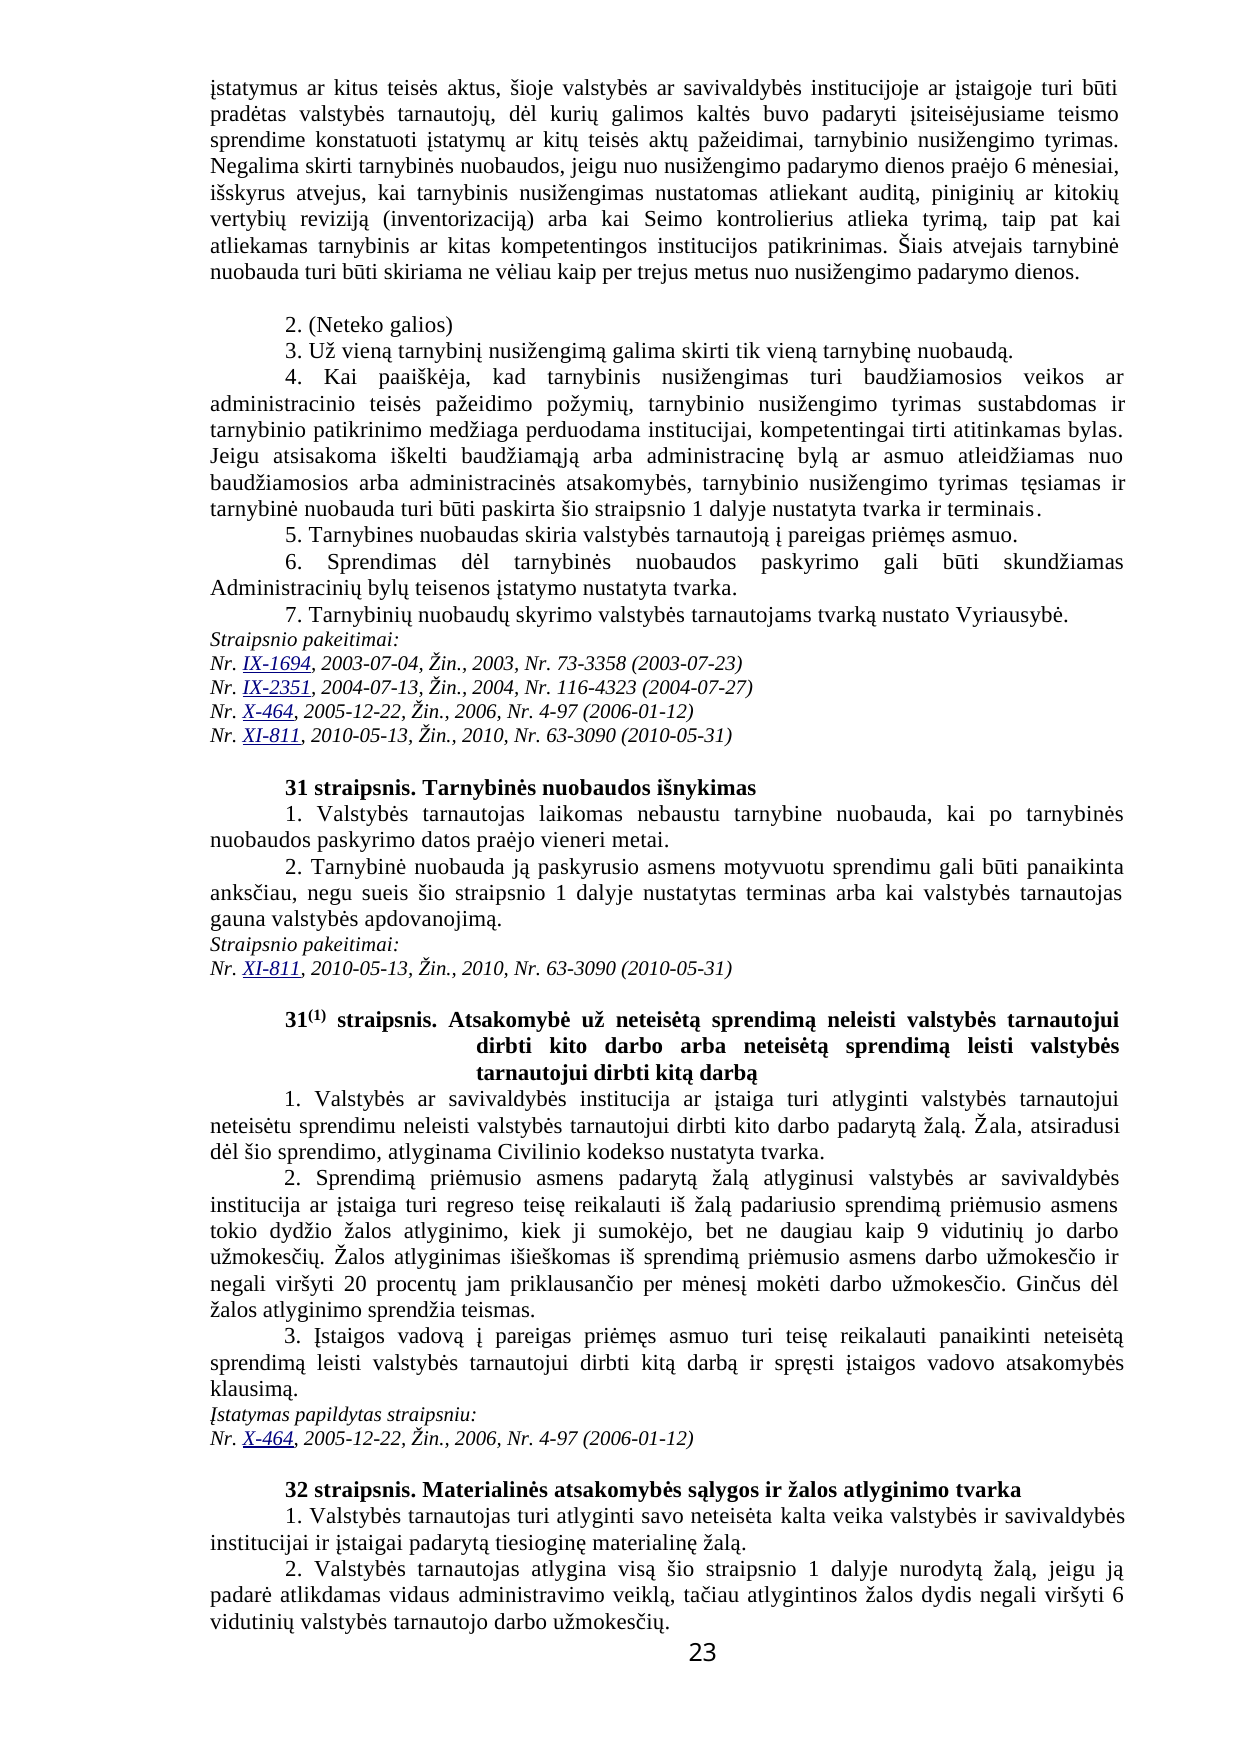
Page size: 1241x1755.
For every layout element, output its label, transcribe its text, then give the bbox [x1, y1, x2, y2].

text 5. Tarnybines nuobaudas skiria valstybės tarnautoją į pareigas priėmęs asmuo. [210, 522, 1126, 548]
text Įstatymas papildytas straipsniu: [210, 1402, 1126, 1426]
text įstatymus ar kitus teisės aktus, šioje valstybės ar savivaldybės institucijoje ar įstaigoje turi būti pradėtas valstybės tarnautojų, dėl kurių galimos kaltės buvo padaryti įsiteisėjusiame teismo sprendime konstatuoti įstatymų ar kitų teisės aktų pažeidimai, tarnybinio nusižengimo tyrimas. Negalima skirti tarnybinės nuobaudos, jeigu nuo nusižengimo padarymo dienos praėjo 6 mėnesiai, išskyrus atvejus, kai tarnybinis nusižengimas nustatomas atliekant auditą, piniginių ar kitokių vertybių reviziją (inventorizaciją) arba kai Seimo kontrolierius atlieka tyrimą, taip pat kai atliekamas tarnybinis ar kitas kompetentingos institucijos patikrinimas. Šiais atvejais tarnybinė nuobauda turi būti skiriama ne vėliau kaip per trejus metus nuo nusižengimo padarymo dienos. [210, 73, 1120, 284]
text 3. Įstaigos vadovą į pareigas priėmęs asmuo turi teisę reikalauti panaikinti neteisėtą sprendimą leisti valstybės tarnautojui dirbti kitą darbą ir spręsti įstaigos vadovo atsakomybės klausimą. [210, 1322, 1126, 1402]
text Nr. X-464, 2005-12-22, Žin., 2006, Nr. 4-97 (2006-01-12) [210, 1426, 1120, 1450]
text Nr. IX-2351, 2004-07-13, Žin., 2004, Nr. 116-4323 (2004-07-27) [210, 675, 1120, 699]
text 3. Už vieną tarnybinį nusižengimą galima skirti tik vieną tarnybinę nuobaudą. [210, 337, 1126, 363]
text 31(1) straipsnis. Atsakomybė už neteisėtą sprendimą neleisti valstybės tarnautojui dirbti kito darbo arba neteisėtą sprendimą leisti valstybės tarnautojui dirbti kitą darbą [285, 1006, 1120, 1085]
text 4. Kai paaiškėja, kad tarnybinis nusižengimas turi baudžiamosios veikos ar administracinio teisės pažeidimo požymių, tarnybinio nusižengimo tyrimas sustabdomas ir tarnybinio patikrinimo medžiaga perduodama institucijai, kompetentingai tirti atitinkamas bylas. Jeigu atsisakoma iškelti baudžiamąją arba administracinę bylą ar asmuo atleidžiamas nuo baudžiamosios arba administracinės atsakomybės, tarnybinio nusižengimo tyrimas tęsiamas ir tarnybinė nuobauda turi būti paskirta šio straipsnio 1 dalyje nustatyta tvarka ir terminais. [210, 363, 1126, 522]
text 1. Valstybės tarnautojas laikomas nebaustu tarnybine nuobauda, kai po tarnybinės nuobaudos paskyrimo datos praėjo vieneri metai. [210, 800, 1126, 853]
text 2. Valstybės tarnautojas atlygina visą šio straipsnio 1 dalyje nurodytą žalą, jeigu ją padarė atlikdamas vidaus administravimo veiklą, tačiau atlygintinos žalos dydis negali viršyti 6 vidutinių valstybės tarnautojo darbo užmokesčių. [210, 1555, 1126, 1634]
text 2. Sprendimą priėmusio asmens padarytą žalą atlyginusi valstybės ar savivaldybės institucija ar įstaiga turi regreso teisę reikalauti iš žalą padariusio sprendimą priėmusio asmens tokio dydžio žalos atlyginimo, kiek ji sumokėjo, bet ne daugiau kaip 9 vidutinių jo darbo užmokesčių. Žalos atlyginimas išieškomas iš sprendimą priėmusio asmens darbo užmokesčio ir negali viršyti 20 procentų jam priklausančio per mėnesį mokėti darbo užmokesčio. Ginčus dėl žalos atlyginimo sprendžia teismas. [210, 1164, 1120, 1322]
text 1. Valstybės tarnautojas turi atlyginti savo neteisėta kalta veika valstybės ir savivaldybės institucijai ir įstaigai padarytą tiesioginę materialinę žalą. [210, 1502, 1126, 1555]
text 6. Sprendimas dėl tarnybinės nuobaudos paskyrimo gali būti skundžiamas Administracinių bylų teisenos įstatymo nustatyta tvarka. [210, 548, 1126, 601]
text Nr. XI-811, 2010-05-13, Žin., 2010, Nr. 63-3090 (2010-05-31) [210, 956, 1120, 980]
text Straipsnio pakeitimai: [210, 627, 1126, 651]
text Nr. IX-1694, 2003-07-04, Žin., 2003, Nr. 73-3358 (2003-07-23) [210, 651, 1120, 675]
text 2. Tarnybinė nuobauda ją paskyrusio asmens motyvuotu sprendimu gali būti panaikinta anksčiau, negu sueis šio straipsnio 1 dalyje nustatytas terminas arba kai valstybės tarnautojas gauna valstybės apdovanojimą. [210, 853, 1126, 932]
text Straipsnio pakeitimai: [210, 932, 1126, 956]
text 32 straipsnis. Materialinės atsakomybės sąlygos ir žalos atlyginimo tvarka [285, 1476, 1126, 1502]
text 7. Tarnybinių nuobaudų skyrimo valstybės tarnautojams tvarką nustato Vyriausybė. [210, 601, 1126, 627]
text Nr. XI-811, 2010-05-13, Žin., 2010, Nr. 63-3090 (2010-05-31) [210, 723, 1120, 747]
text 31 straipsnis. Tarnybinės nuobaudos išnykimas [210, 774, 1126, 800]
text 1. Valstybės ar savivaldybės institucija ar įstaiga turi atlyginti valstybės tarnautojui neteisėtu sprendimu neleisti valstybės tarnautojui dirbti kito darbo padarytą žalą. Žala, atsiradusi dėl šio sprendimo, atlyginama Civilinio kodekso nustatyta tvarka. [210, 1085, 1120, 1164]
text 2. (Neteko galios) [210, 311, 1126, 337]
text Nr. X-464, 2005-12-22, Žin., 2006, Nr. 4-97 (2006-01-12) [210, 699, 1120, 723]
